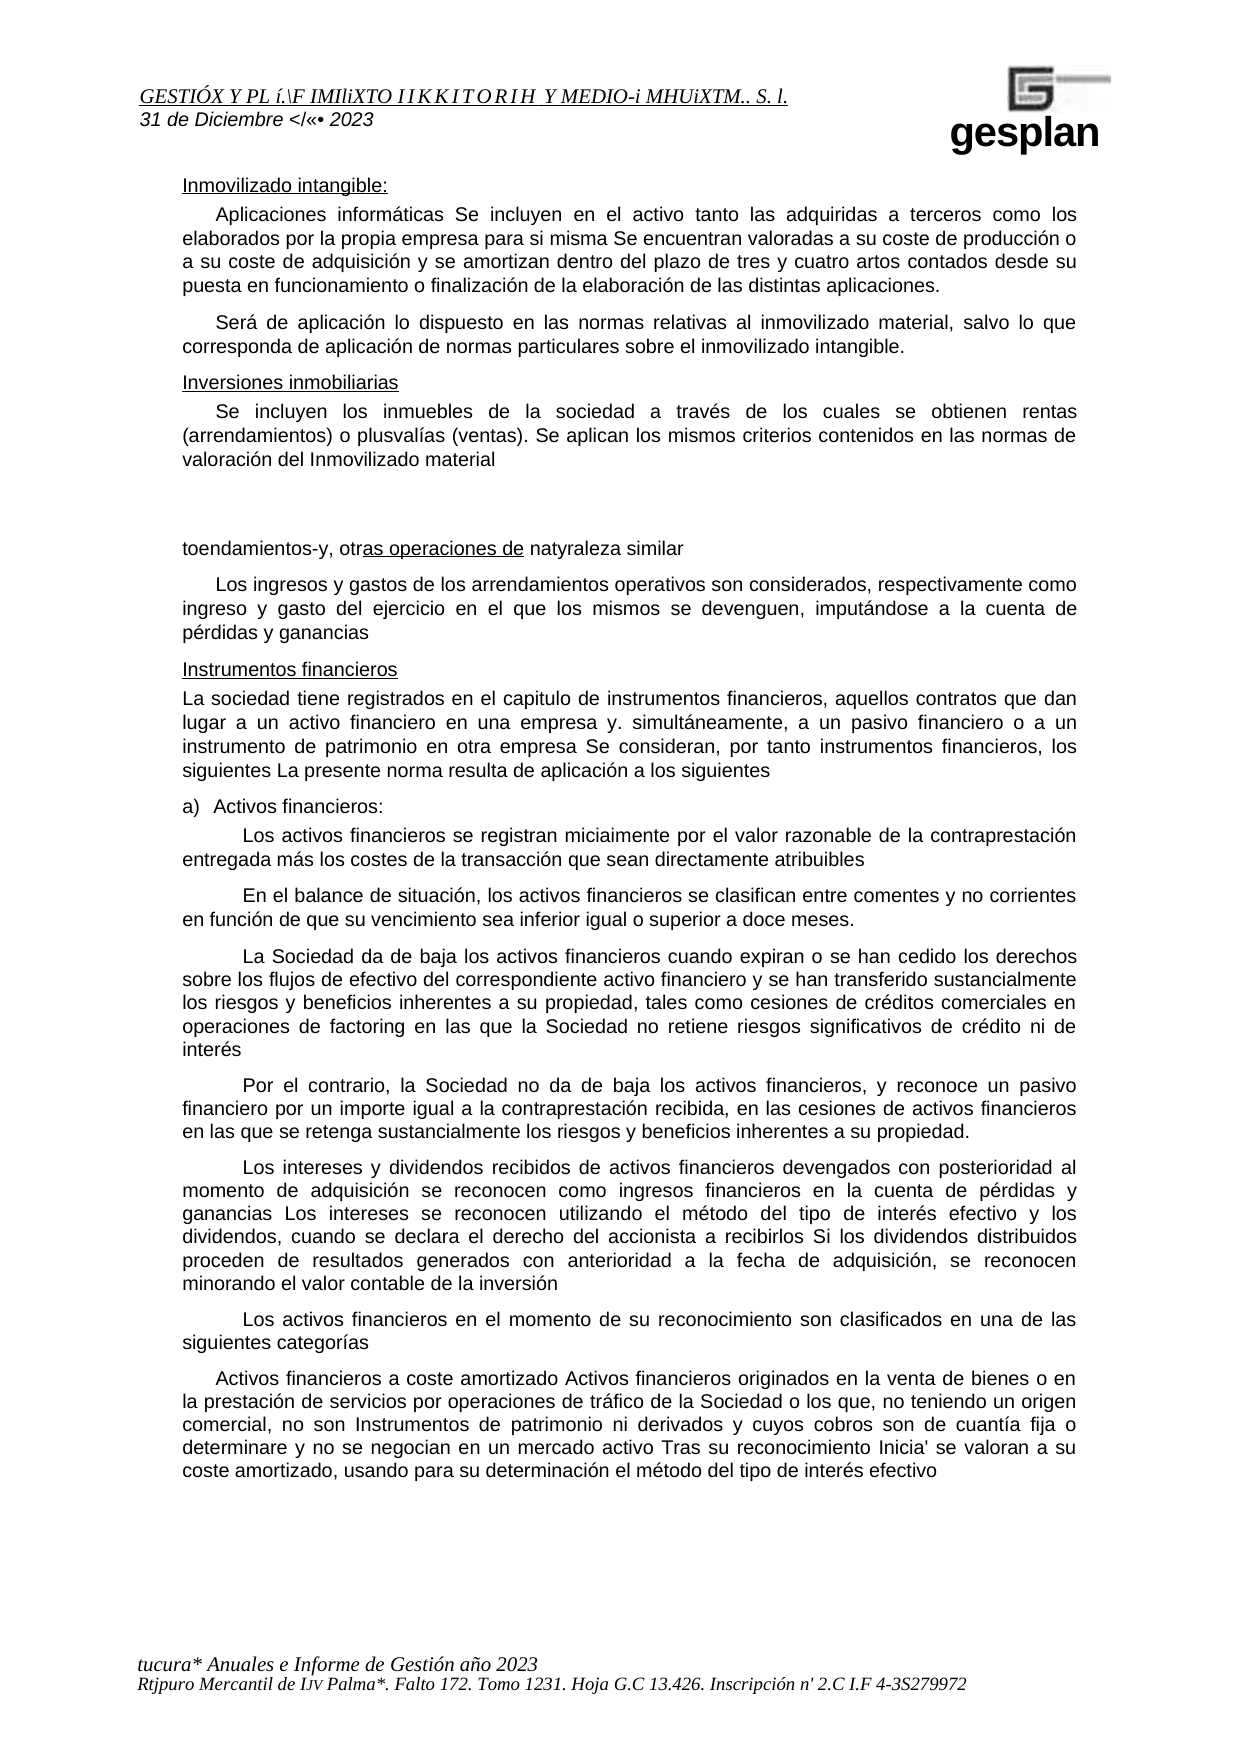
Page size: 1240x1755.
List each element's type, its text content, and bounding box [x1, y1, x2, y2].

text 31 de Diciembre </«• 2023 [139, 111, 816, 130]
text La sociedad tiene registrados en el capitulo de instrumentos financieros, aquellos contratos que dan lugar a un activo financiero en una empresa y. simultáneamente, a un pasivo financiero o a un instrumento de patrimonio en otra empresa Se consideran, por tanto instrumentos financieros, los siguientes La presente norma resulta de aplicación a los siguientes [182, 686, 1078, 782]
text Será de aplicación lo dispuesto en las normas relativas al inmovilizado material, salvo lo que corresponda de aplicación de normas particulares sobre el inmovilizado intangible. [182, 310, 1078, 358]
text En el balance de situación, los activos financieros se clasifican entre comentes y no corrientes en función de que su vencimiento sea inferior igual o superior a doce meses. [182, 884, 1078, 932]
text Activos financieros a coste amortizado Activos financieros originados en la venta de bienes o en la prestación de servicios por operaciones de tráfico de la Sociedad o los que, no teniendo un origen comercial, no son Instrumentos de patrimonio ni derivados y cuyos cobros son de cuantía fija o determinare y no se negocian en un mercado activo Tras su reconocimiento Inicia' se valoran a su coste amortizado, usando para su determinación el método del tipo de interés efectivo [182, 1366, 1078, 1483]
picture [1007, 65, 1112, 113]
text Los intereses y dividendos recibidos de activos financieros devengados con posterioridad al momento de adquisición se reconocen como ingresos financieros en la cuenta de pérdidas y ganancias Los intereses se reconocen utilizando el método del tipo de interés efectivo y los dividendos, cuando se declara el derecho del accionista a recibirlos Si los dividendos distribuidos proceden de resultados generados con anterioridad a la fecha de adquisición, se reconocen minorando el valor contable de la inversión [182, 1156, 1078, 1295]
text Aplicaciones informáticas Se incluyen en el activo tanto las adquiridas a terceros como los elaborados por la propia empresa para si misma Se encuentran valoradas a su coste de producción o a su coste de adquisición y se amortizan dentro del plazo de tres y cuatro artos contados desde su puesta en funcionamiento o finalización de la elaboración de las distintas aplicaciones. [182, 202, 1078, 298]
text Rtjpuro Mercantil de Ijv Palma*. Falto 172. Tomo 1231. Hoja G.C 13.426. Inscripción n' 2.C I.F 4-3S279972 [137, 1675, 1063, 1694]
text GESTIÓX Y PL í.\F IMIliXTO IIKKITORIH Y MEDIO-i MHUiXTM.. S. l. [139, 87, 816, 108]
text toendamientos-y, otras operaciones de natyraleza similar [182, 539, 1078, 559]
subtitle gesplan [949, 113, 1114, 155]
text Los activos financieros en el momento de su reconocimiento son clasificados en una de las siguientes categorías [182, 1307, 1078, 1354]
subtitle Inversiones inmobiliarias [182, 374, 1078, 394]
text Los ingresos y gastos de los arrendamientos operativos son considerados, respectivamente como ingreso y gasto del ejercicio en el que los mismos se devenguen, imputándose a la cuenta de pérdidas y ganancias [182, 572, 1078, 644]
subtitle Instrumentos financieros [182, 660, 1078, 680]
text tucura* Anuales e Informe de Gestión año 2023 [137, 1654, 1063, 1675]
text Los activos financieros se registran miciaimente por el valor razonable de la contraprestación entregada más los costes de la transacción que sean directamente atribuibles [182, 823, 1078, 871]
text Por el contrario, la Sociedad no da de baja los activos financieros, y reconoce un pasivo financiero por un importe igual a la contraprestación recibida, en las cesiones de activos financieros en las que se retenga sustancialmente los riesgos y beneficios inherentes a su propiedad. [182, 1073, 1078, 1143]
text Se incluyen los inmuebles de la sociedad a través de los cuales se obtienen rentas (arrendamientos) o plusvalías (ventas). Se aplican los mismos criterios contenidos en las normas de valoración del Inmovilizado material [182, 399, 1078, 471]
text La Sociedad da de baja los activos financieros cuando expiran o se han cedido los derechos sobre los flujos de efectivo del correspondiente activo financiero y se han transferido sustancialmente los riesgos y beneficios inherentes a su propiedad, tales como cesiones de créditos comerciales en operaciones de factoring en las que la Sociedad no retiene riesgos significativos de crédito ni de interés [182, 945, 1078, 1061]
subtitle Inmovilizado intangible: [182, 176, 1078, 196]
list Activos financieros: [182, 798, 1078, 817]
